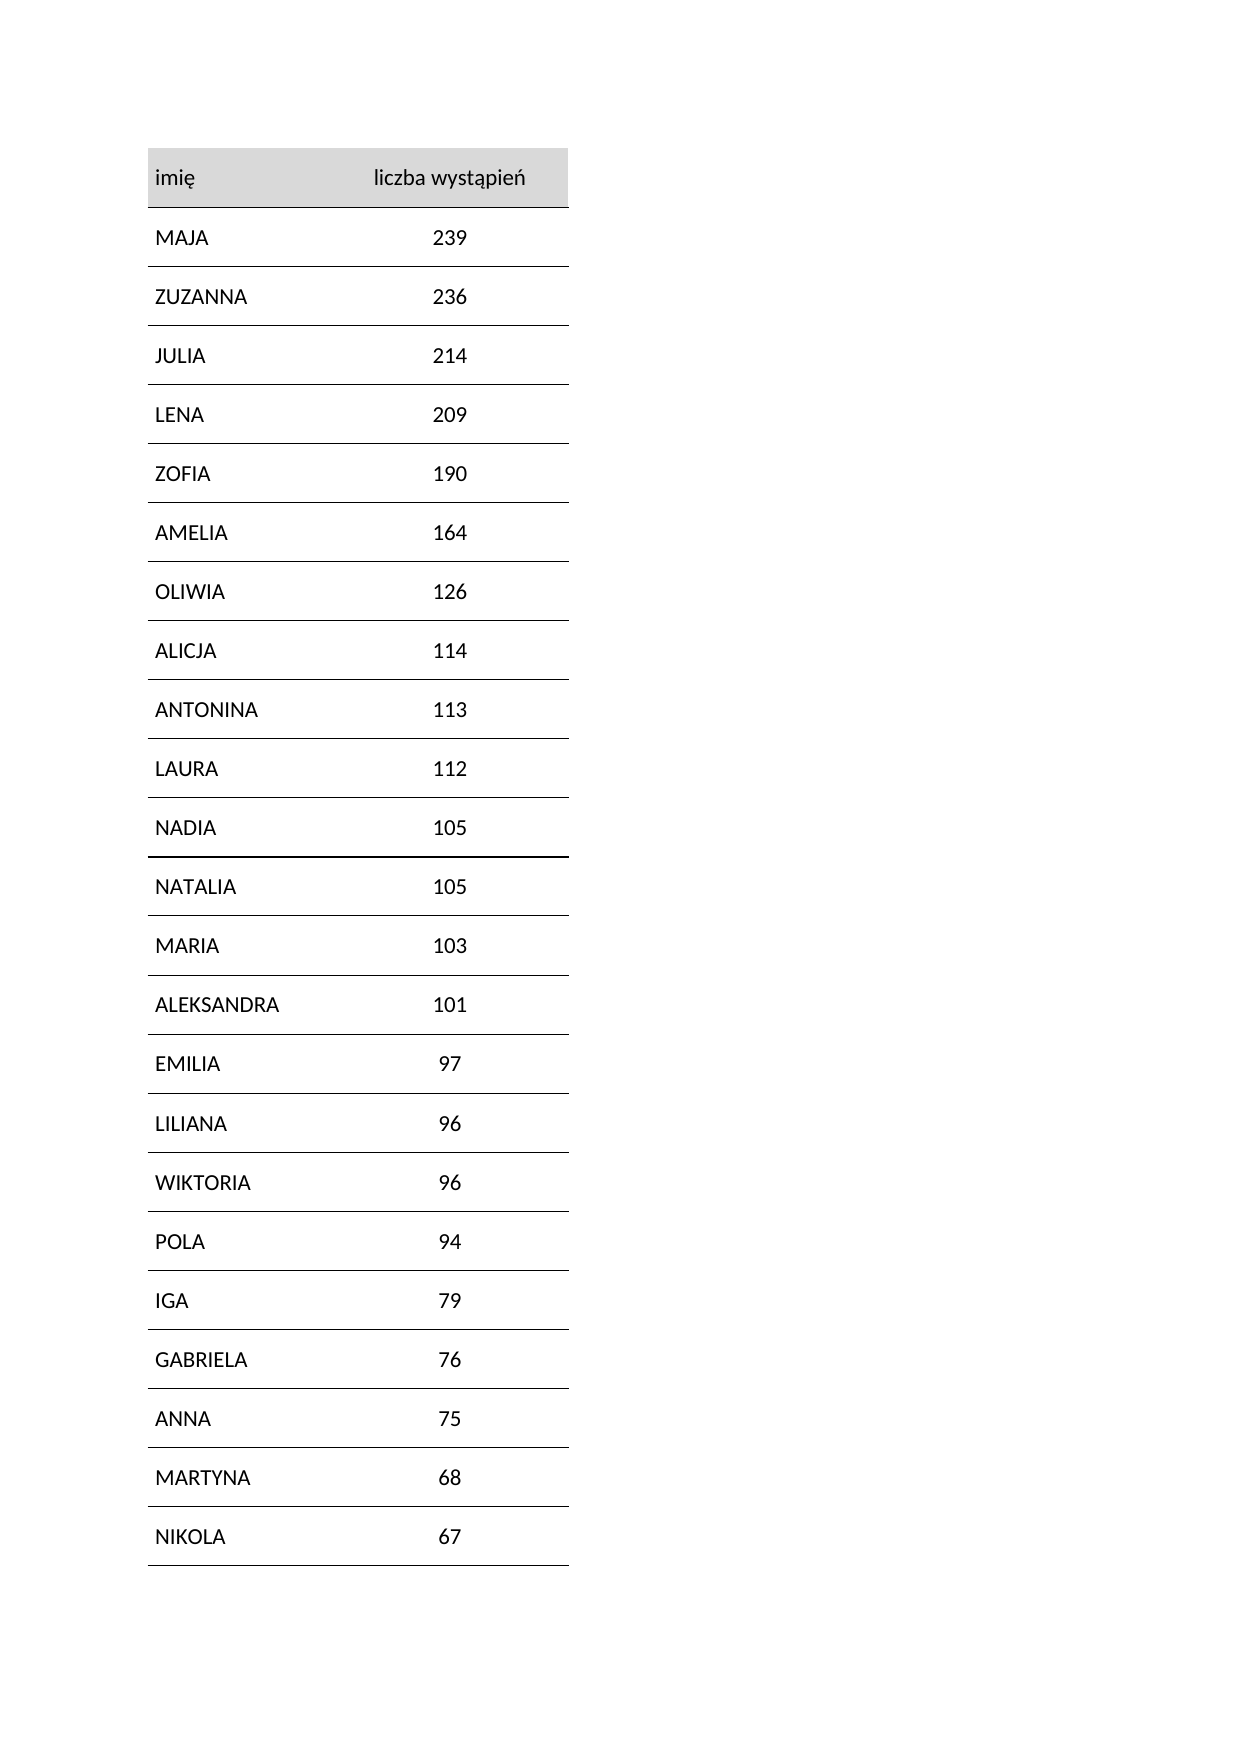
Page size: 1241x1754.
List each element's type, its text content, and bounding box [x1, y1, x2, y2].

table_cell 164 [331, 503, 568, 561]
table_cell LAURA [148, 739, 331, 797]
table_cell 68 [331, 1448, 568, 1506]
table_cell 96 [331, 1094, 568, 1152]
table_cell 105 [331, 798, 568, 856]
table_cell NADIA [148, 798, 331, 856]
table_cell EMILIA [148, 1035, 331, 1093]
table_cell 75 [331, 1389, 568, 1447]
table_cell 79 [331, 1271, 568, 1329]
table_cell ANTONINA [148, 680, 331, 738]
table_cell LENA [148, 385, 331, 443]
table_cell JULIA [148, 326, 331, 384]
table_cell AMELIA [148, 503, 331, 561]
table_cell NATALIA [148, 858, 331, 915]
table_cell ALEKSANDRA [148, 976, 331, 1033]
table_cell 96 [331, 1153, 568, 1211]
table_cell 94 [331, 1212, 568, 1270]
table_cell 214 [331, 326, 568, 384]
table_cell LILIANA [148, 1094, 331, 1152]
table_header imię [148, 148, 331, 207]
table_cell 112 [331, 739, 568, 797]
table_cell ZUZANNA [148, 267, 331, 325]
table_cell POLA [148, 1212, 331, 1270]
table_cell 114 [331, 621, 568, 679]
table_cell ANNA [148, 1389, 331, 1447]
table_cell 101 [331, 976, 568, 1033]
table_cell 209 [331, 385, 568, 443]
table_cell MARTYNA [148, 1448, 331, 1506]
table_cell 67 [331, 1507, 568, 1565]
table_cell 113 [331, 680, 568, 738]
table_cell 76 [331, 1330, 568, 1388]
table_cell 126 [331, 562, 568, 620]
table_cell MARIA [148, 916, 331, 974]
table_cell OLIWIA [148, 562, 331, 620]
table_cell 190 [331, 444, 568, 502]
table_cell 103 [331, 916, 568, 974]
table_cell GABRIELA [148, 1330, 331, 1388]
table_cell ALICJA [148, 621, 331, 679]
table_cell WIKTORIA [148, 1153, 331, 1211]
table_cell IGA [148, 1271, 331, 1329]
table_cell 97 [331, 1035, 568, 1093]
table_header liczba wystąpień [331, 148, 568, 207]
table_cell 236 [331, 267, 568, 325]
table_cell 239 [331, 208, 568, 266]
table_cell MAJA [148, 208, 331, 266]
table_cell ZOFIA [148, 444, 331, 502]
table_cell 105 [331, 858, 568, 915]
table_cell NIKOLA [148, 1507, 331, 1565]
